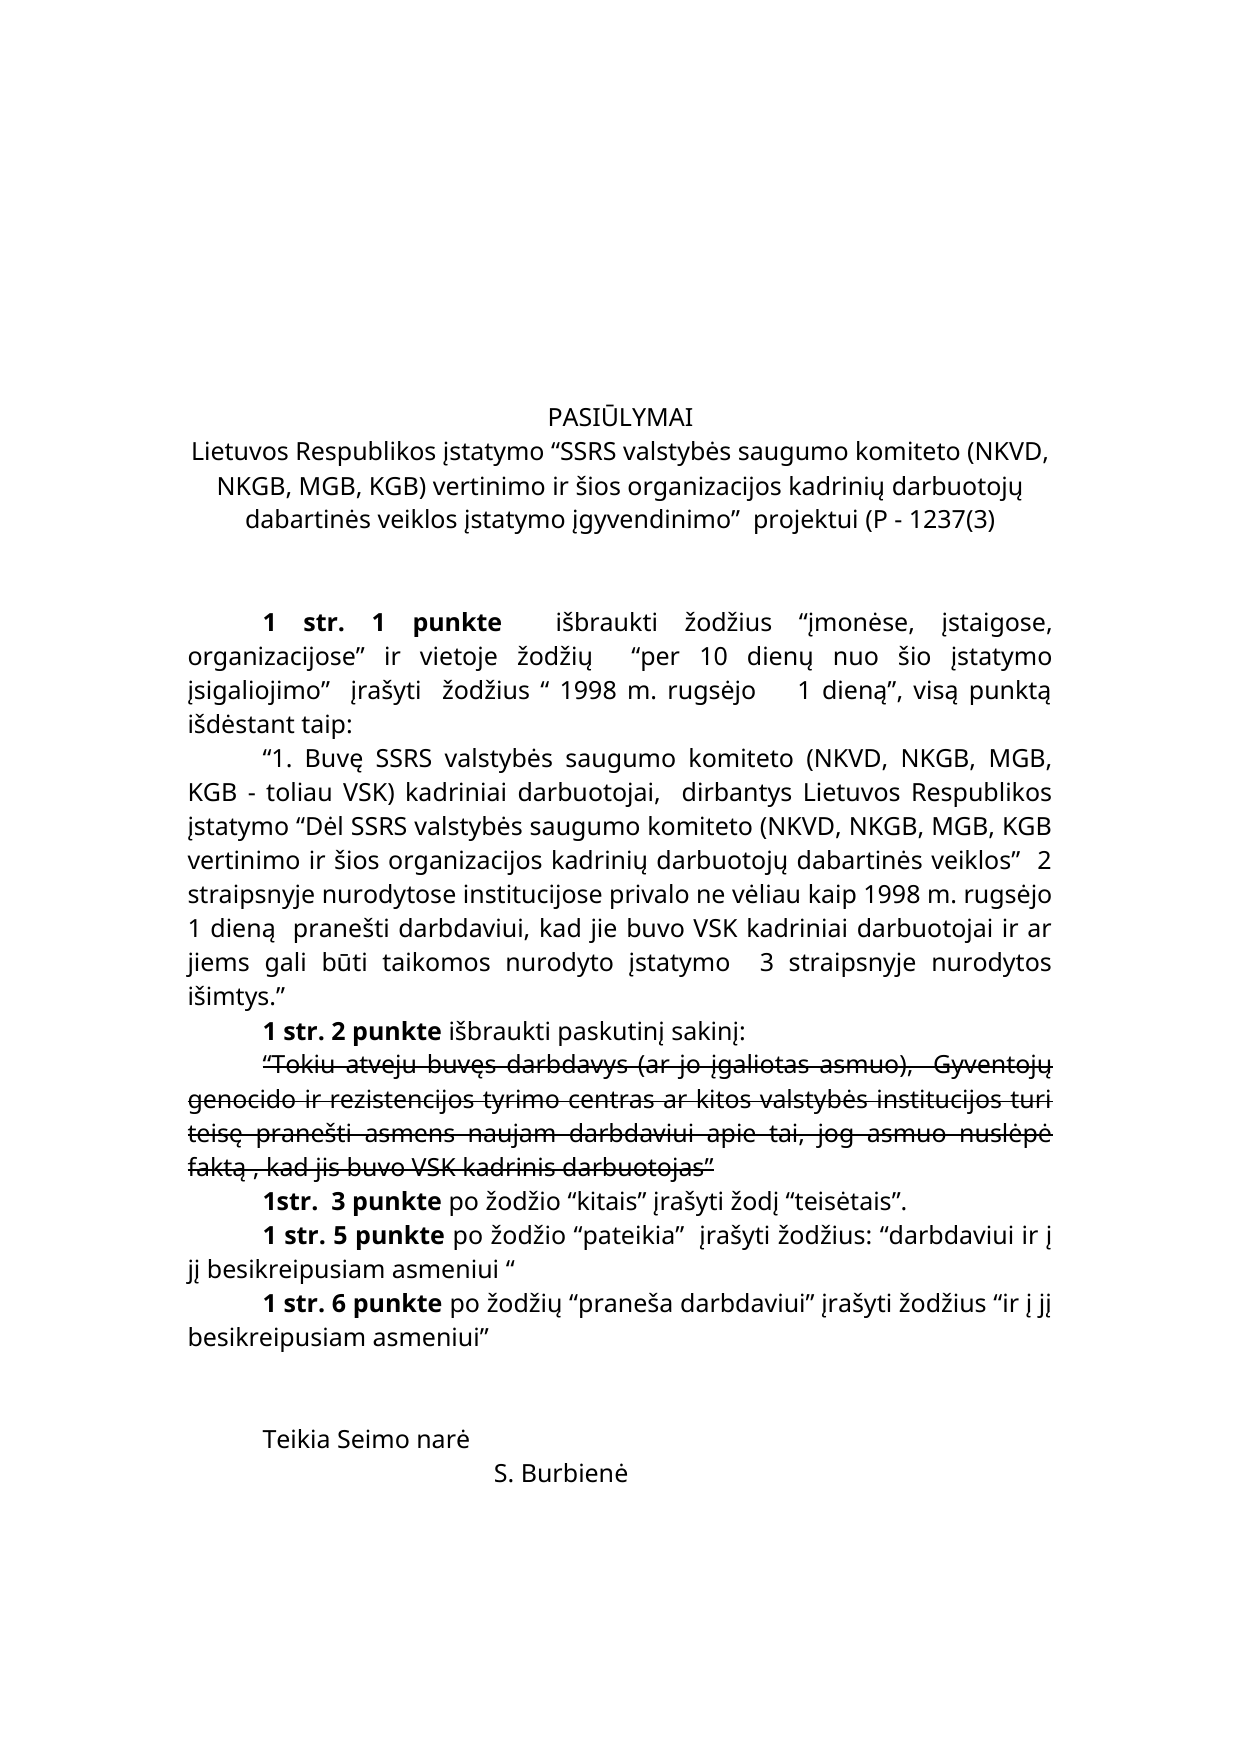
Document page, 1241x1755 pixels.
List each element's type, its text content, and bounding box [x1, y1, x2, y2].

text “1. Buvę SSRS valstybės saugumo komiteto (NKVD, NKGB, MGB, KGB - toliau VSK) kadriniai darbuotojai, dirbantys Lietuvos Respublikos įstatymo “Dėl SSRS valstybės saugumo komiteto (NKVD, NKGB, MGB, KGB vertinimo ir šios organizacijos kadrinių darbuotojų dabartinės veiklos” 2 straipsnyje nurodytose institucijose privalo ne vėliau kaip 1998 m. rugsėjo 1 dieną pranešti darbdaviui, kad jie buvo VSK kadriniai darbuotojai ir ar jiems gali būti taikomos nurodyto įstatymo 3 straipsnyje nurodytos išimtys.” [187, 741, 1053, 1013]
text Teikia Seimo narė [187, 1422, 1053, 1456]
text S. Burbienė [187, 1456, 1053, 1490]
text “Tokiu atveju buvęs darbdavys (ar jo įgaliotas asmuo), Gyventojų genocido ir rezistencijos tyrimo centras ar kitos valstybės institucijos turi teisę pranešti asmens naujam darbdaviui apie tai, jog asmuo nuslėpė faktą , kad jis buvo VSK kadrinis darbuotojas” [187, 1135, 1053, 1183]
text “Tokiu atveju buvęs darbdavys (ar jo įgaliotas asmuo), Gyventojų genocido ir rezistencijos tyrimo centras ar kitos valstybės institucijos turi teisę pranešti asmens naujam darbdaviui apie tai, jog asmuo nuslėpė faktą , kad jis buvo VSK kadrinis darbuotojas” [187, 1102, 1053, 1134]
text Lietuvos Respublikos įstatymo “SSRS valstybės saugumo komiteto (NKVD, NKGB, MGB, KGB) vertinimo ir šios organizacijos kadrinių darbuotojų dabartinės veiklos įstatymo įgyvendinimo” projektui (P - 1237(3) [187, 434, 1053, 536]
text PASIŪLYMAI [187, 400, 1053, 434]
text 1 str. 6 punkte po žodžių “praneša darbdaviui” įrašyti žodžius “ir į jį besikreipusiam asmeniui” [187, 1286, 1053, 1354]
text 1 str. 1 punkte išbraukti žodžius “įmonėse, įstaigose, organizacijose” ir vietoje žodžių “per 10 dienų nuo šio įstatymo įsigaliojimo” įrašyti žodžius “ 1998 m. rugsėjo 1 dieną”, visą punktą išdėstant taip: [187, 604, 1053, 741]
text 1 str. 5 punkte po žodžio “pateikia” įrašyti žodžius: “darbdaviui ir į jį besikreipusiam asmeniui “ [187, 1217, 1053, 1286]
text 1str. 3 punkte po žodžio “kitais” įrašyti žodį “teisėtais”. [187, 1183, 1053, 1217]
text “Tokiu atveju buvęs darbdavys (ar jo įgaliotas asmuo), Gyventojų genocido ir rezistencijos tyrimo centras ar kitos valstybės institucijos turi teisę pranešti asmens naujam darbdaviui apie tai, jog asmuo nuslėpė faktą , kad jis buvo VSK kadrinis darbuotojas” [187, 1047, 1053, 1101]
text 1 str. 2 punkte išbraukti paskutinį sakinį: [187, 1013, 1053, 1047]
